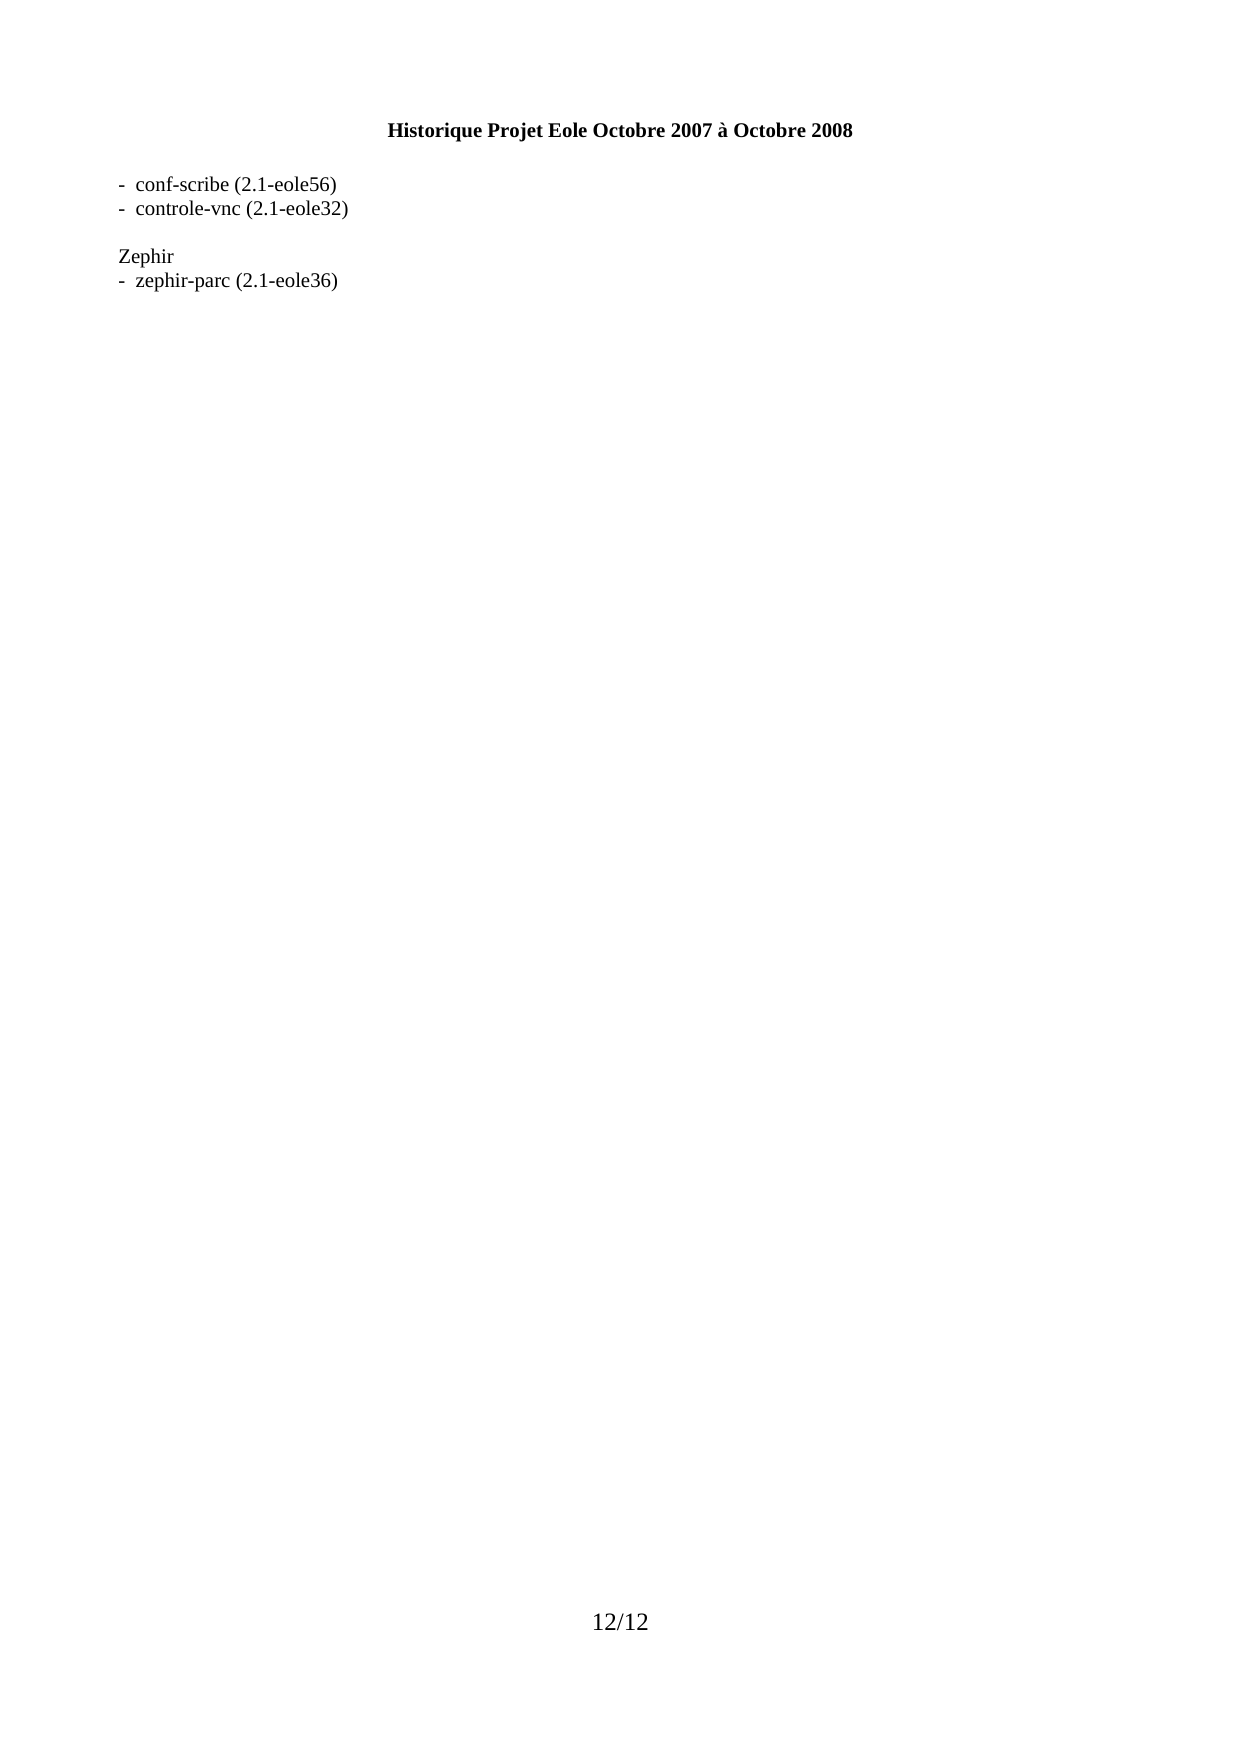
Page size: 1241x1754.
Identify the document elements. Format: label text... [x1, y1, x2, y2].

text - controle-vnc (2.1-eole32) [118, 196, 1122, 220]
text Zephir [118, 244, 1122, 268]
text - conf-scribe (2.1-eole56) [118, 172, 1122, 196]
text - zephir-parc (2.1-eole36) [118, 268, 1122, 292]
